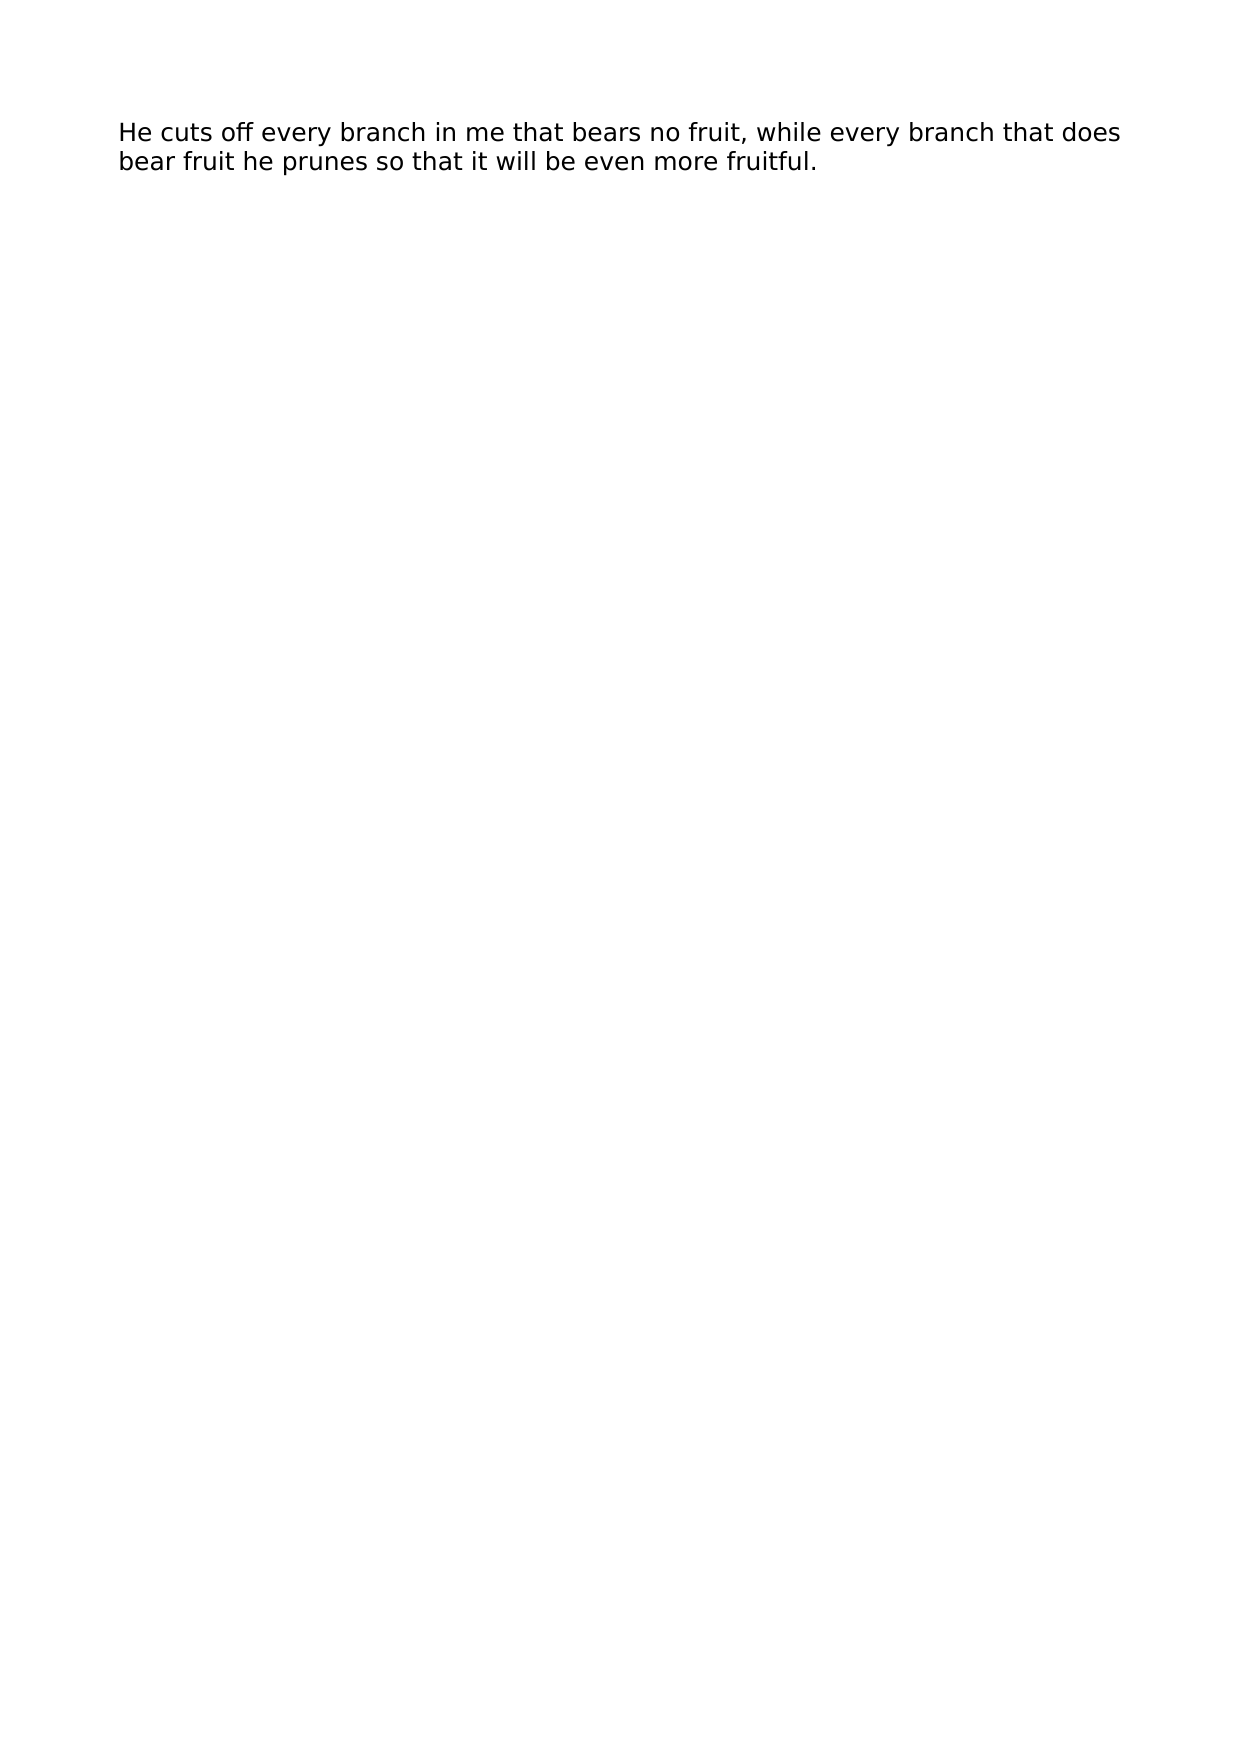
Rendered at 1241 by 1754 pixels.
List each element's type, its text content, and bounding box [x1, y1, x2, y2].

text He cuts off every branch in me that bears no fruit, while every branch that does bear fruit he prunes so that it will be even more fruitful. [118, 118, 1122, 176]
